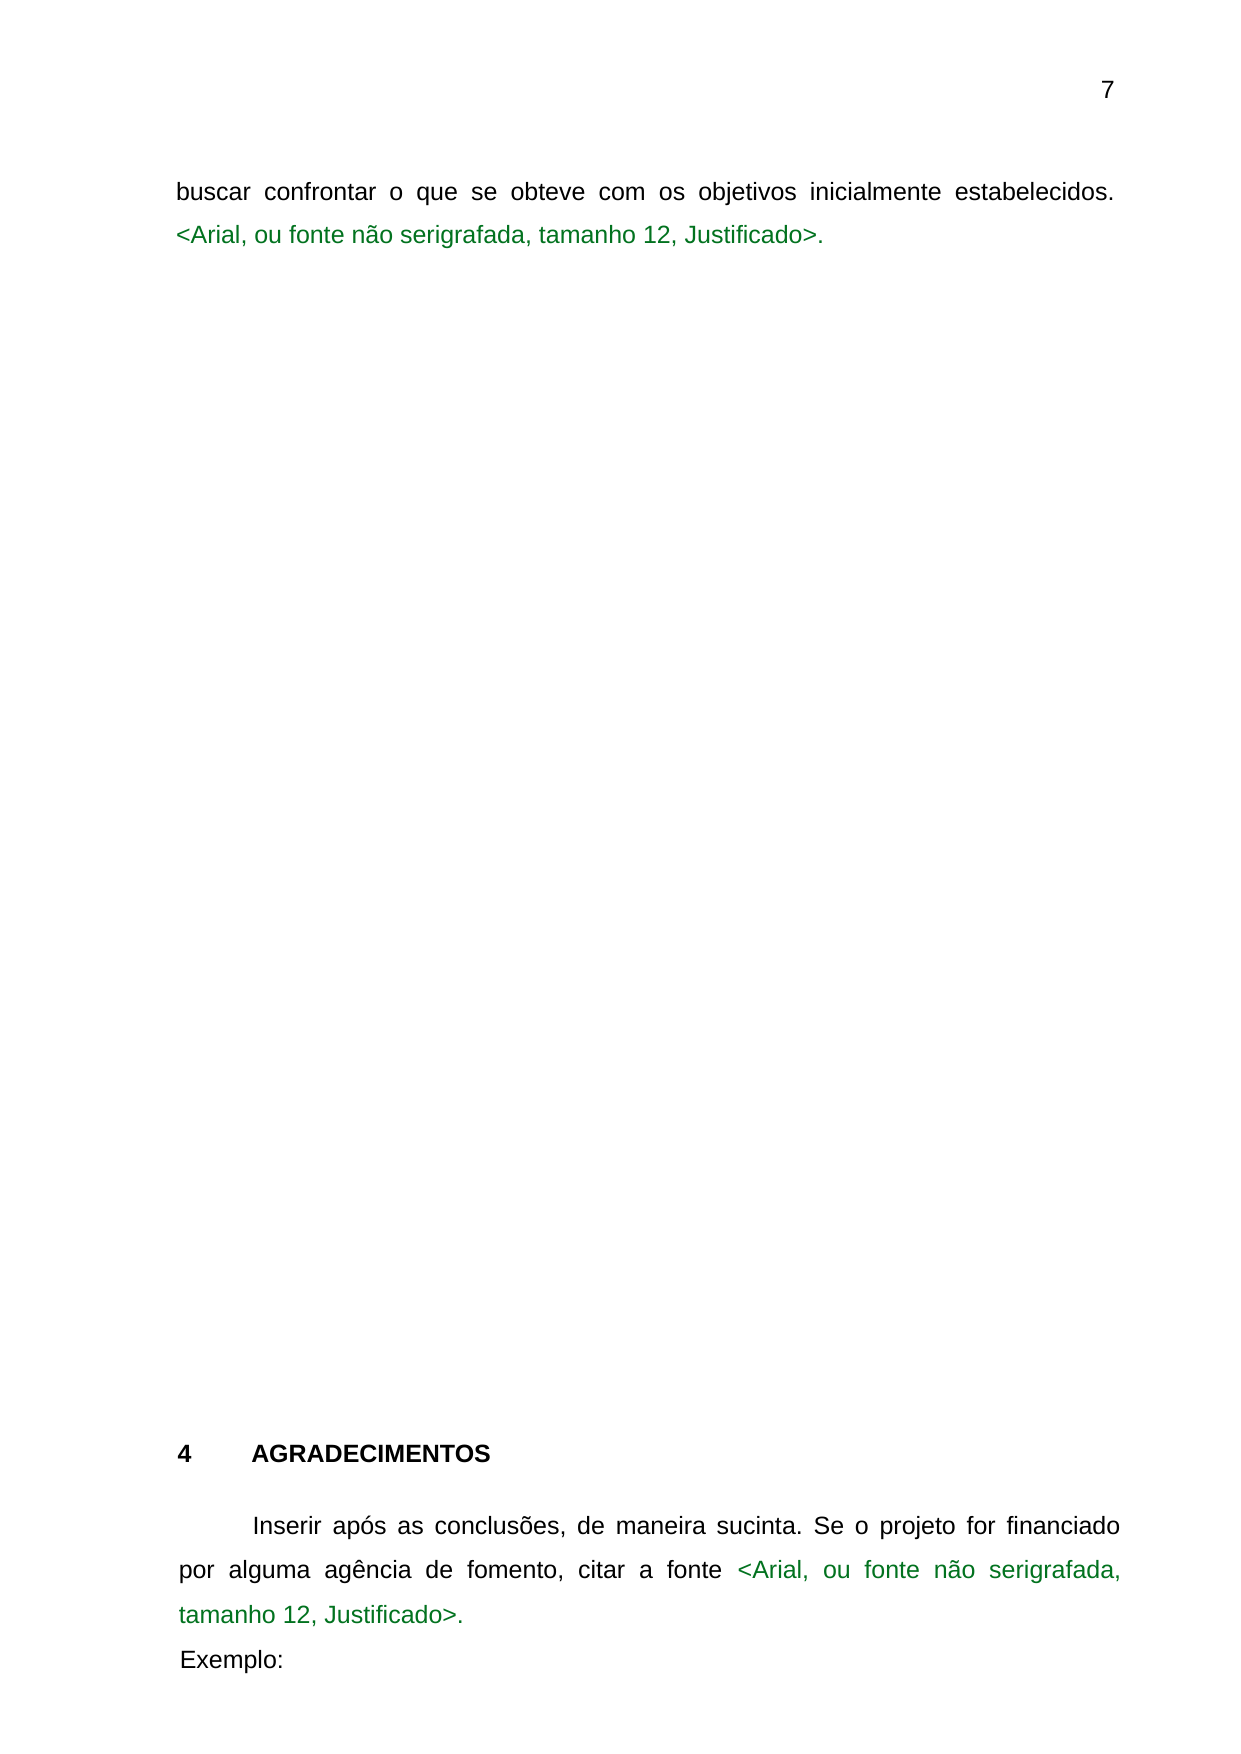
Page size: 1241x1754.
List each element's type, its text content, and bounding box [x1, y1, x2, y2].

text Exemplo: [179, 1645, 1122, 1674]
text buscar confrontar o que se obteve com os objetivos inicialmente estabelecidos. <Arial, ou fonte não serigrafada, tamanho 12, Justificado>. [176, 177, 1116, 249]
text Inserir após as conclusões, de maneira sucinta. Se o projeto for financiado por alguma agência de fomento, citar a fonte <Arial, ou fonte não serigrafada, tamanho 12, Justificado>. [178, 1511, 1122, 1629]
subtitle AGRADECIMENTOS [177, 1439, 1122, 1468]
